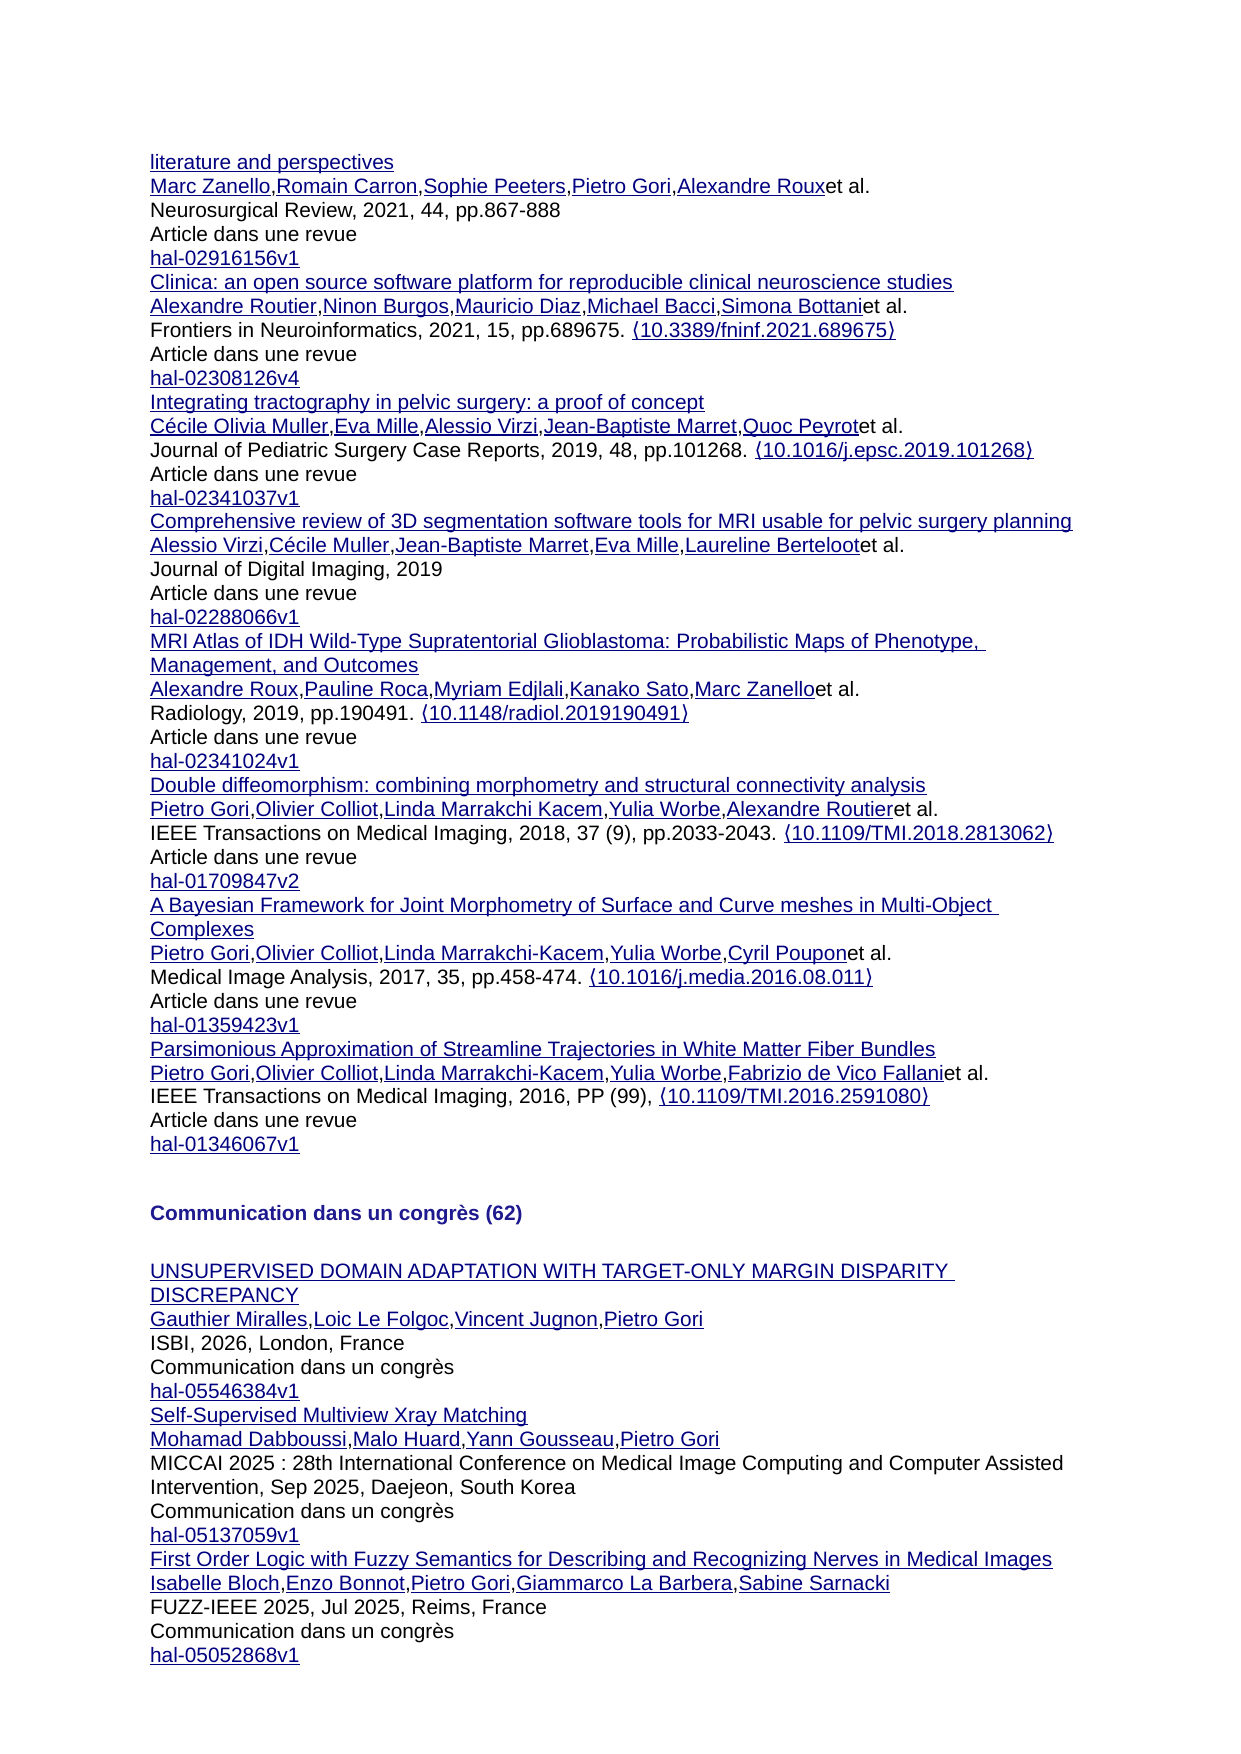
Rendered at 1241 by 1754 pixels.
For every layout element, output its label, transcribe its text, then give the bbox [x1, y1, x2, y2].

subtitle Communication dans un congrès (62) [150, 1201, 1090, 1225]
table_cell Parsimonious Approximation of Streamline Trajectories in White Matter Fiber Bundles Pietro Gori,Olivier Colliot,Linda Marrakchi-Kacem,Yulia Worbe,Fabrizio de Vico Fallaniet al. IEEE Transactions on Medical Imaging, 2016, PP (99), ⟨10.1109/TMI.2016.2591080⟩ Article dans une revue hal-01346067v1 [150, 1036, 1090, 1156]
table_cell Double diffeomorphism: combining morphometry and structural connectivity analysis Pietro Gori,Olivier Colliot,Linda Marrakchi Kacem,Yulia Worbe,Alexandre Routieret al. IEEE Transactions on Medical Imaging, 2018, 37 (9), pp.2033-2043. ⟨10.1109/TMI.2018.2813062⟩ Article dans une revue hal-01709847v2 [150, 773, 1090, 893]
table_cell Clinica: an open source software platform for reproducible clinical neuroscience studies Alexandre Routier,Ninon Burgos,Mauricio Diaz,Michael Bacci,Simona Bottaniet al. Frontiers in Neuroinformatics, 2021, 15, pp.689675. ⟨10.3389/fninf.2021.689675⟩ Article dans une revue hal-02308126v4 [150, 270, 1090, 389]
table_cell Comprehensive review of 3D segmentation software tools for MRI usable for pelvic surgery planning Alessio Virzi,Cécile Muller,Jean-Baptiste Marret,Eva Mille,Laureline Bertelootet al. Journal of Digital Imaging, 2019 Article dans une revue hal-02288066v1 [150, 509, 1090, 629]
table_cell First Order Logic with Fuzzy Semantics for Describing and Recognizing Nerves in Medical Images Isabelle Bloch,Enzo Bonnot,Pietro Gori,Giammarco La Barbera,Sabine Sarnacki FUZZ-IEEE 2025, Jul 2025, Reims, France Communication dans un congrès hal-05052868v1 [150, 1547, 1090, 1667]
table_cell MRI Atlas of IDH Wild-Type Supratentorial Glioblastoma: Probabilistic Maps of Phenotype, Management, and Outcomes Alexandre Roux,Pauline Roca,Myriam Edjlali,Kanako Sato,Marc Zanelloet al. Radiology, 2019, pp.190491. ⟨10.1148/radiol.2019190491⟩ Article dans une revue hal-02341024v1 [150, 629, 1090, 773]
table_cell literature and perspectives Marc Zanello,Romain Carron,Sophie Peeters,Pietro Gori,Alexandre Rouxet al. Neurosurgical Review, 2021, 44, pp.867-888 Article dans une revue hal-02916156v1 [150, 150, 1090, 270]
table_cell Integrating tractography in pelvic surgery: a proof of concept Cécile Olivia Muller,Eva Mille,Alessio Virzi,Jean-Baptiste Marret,Quoc Peyrotet al. Journal of Pediatric Surgery Case Reports, 2019, 48, pp.101268. ⟨10.1016/j.epsc.2019.101268⟩ Article dans une revue hal-02341037v1 [150, 390, 1090, 509]
table_header UNSUPERVISED DOMAIN ADAPTATION WITH TARGET-ONLY MARGIN DISPARITY DISCREPANCY Gauthier Miralles,Loic Le Folgoc,Vincent Jugnon,Pietro Gori ISBI, 2026, London, France Communication dans un congrès hal-05546384v1 [150, 1259, 1090, 1403]
table_cell A Bayesian Framework for Joint Morphometry of Surface and Curve meshes in Multi-Object Complexes Pietro Gori,Olivier Colliot,Linda Marrakchi-Kacem,Yulia Worbe,Cyril Pouponet al. Medical Image Analysis, 2017, 35, pp.458-474. ⟨10.1016/j.media.2016.08.011⟩ Article dans une revue hal-01359423v1 [150, 893, 1090, 1036]
table_cell Self-Supervised Multiview Xray Matching Mohamad Dabboussi,Malo Huard,Yann Gousseau,Pietro Gori MICCAI 2025 : 28th International Conference on Medical Image Computing and Computer Assisted Intervention, Sep 2025, Daejeon, South Korea Communication dans un congrès hal-05137059v1 [150, 1403, 1090, 1547]
